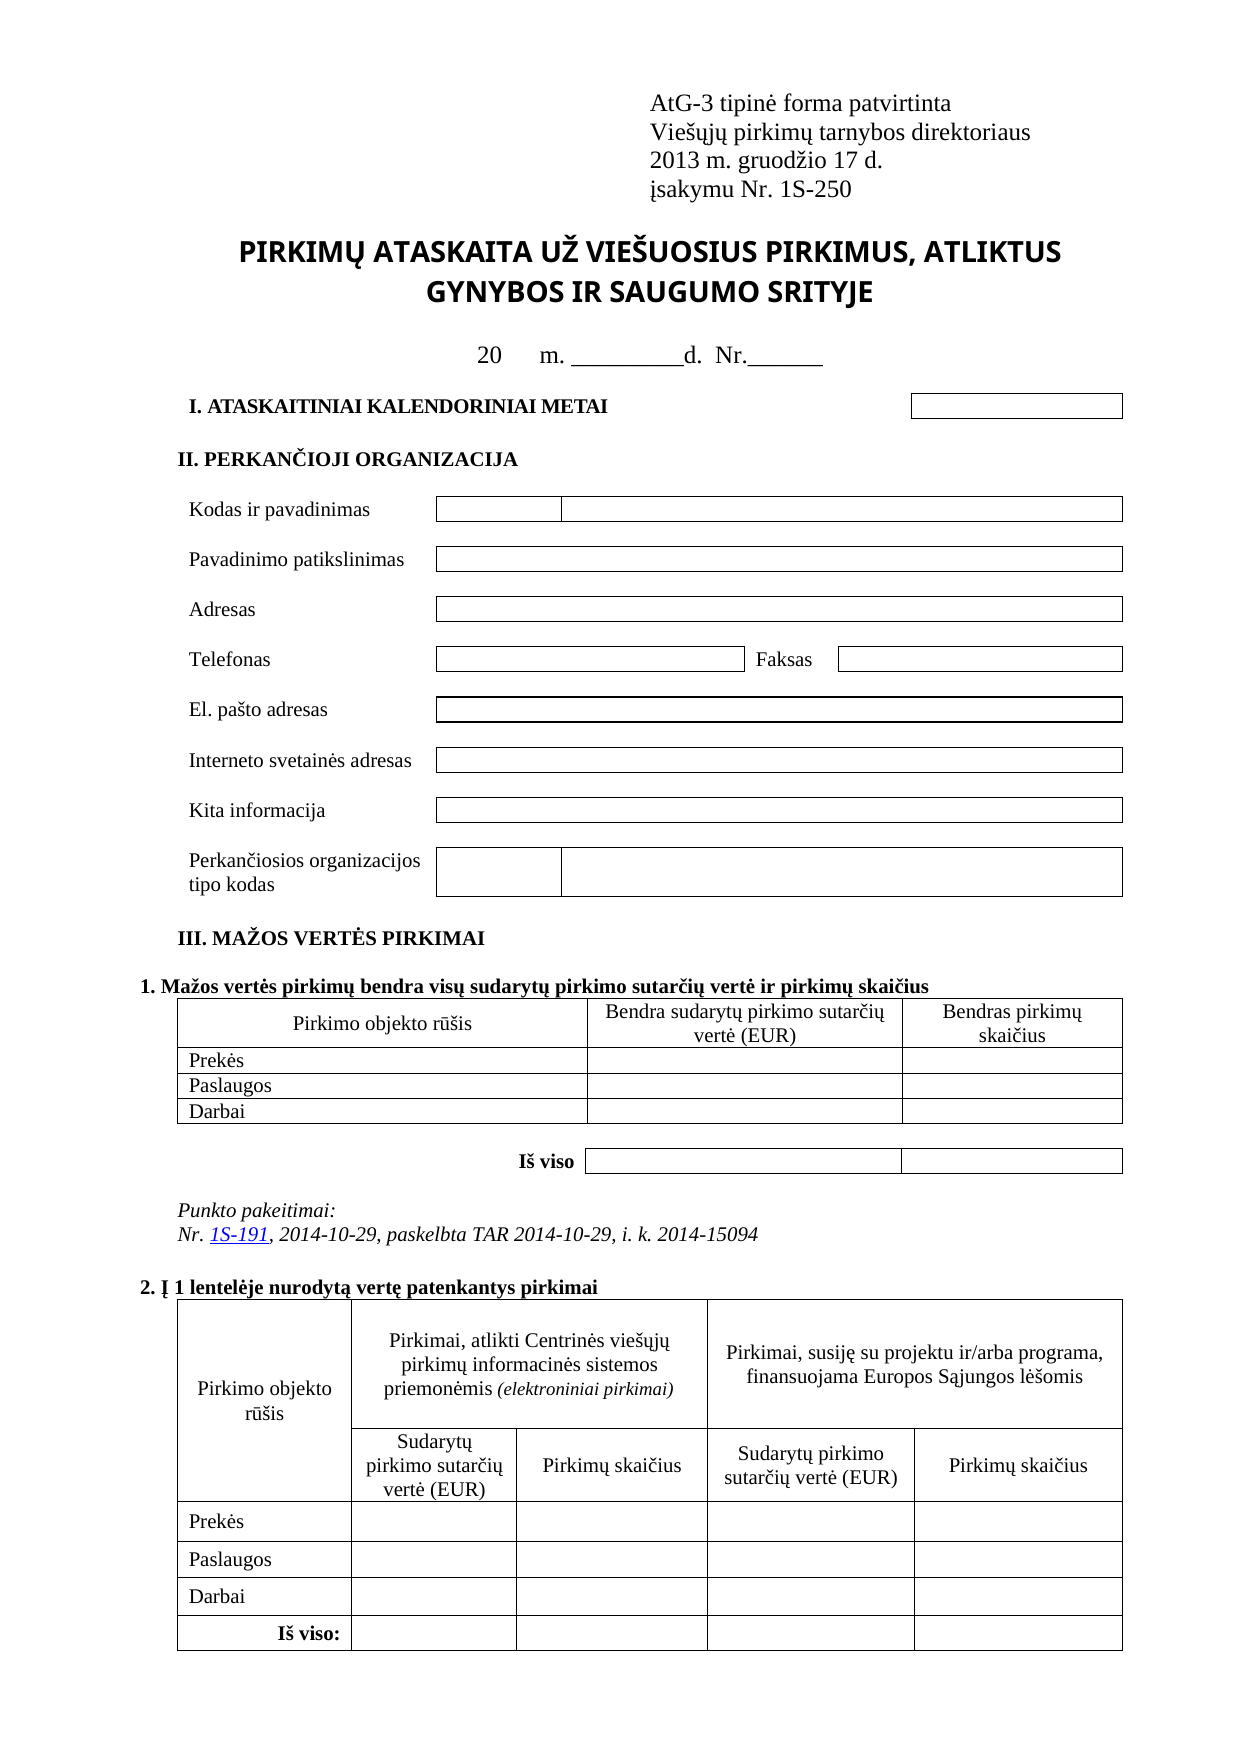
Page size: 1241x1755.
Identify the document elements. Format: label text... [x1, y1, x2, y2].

table_cell [437, 597, 1122, 621]
table_header Bendras pirkimų skaičius [903, 999, 1122, 1047]
table_header [912, 394, 1122, 418]
table_cell Pavadinimo patikslinimas [177, 546, 436, 571]
table_cell [177, 621, 436, 646]
table_cell [437, 698, 1122, 721]
table_cell [517, 1502, 707, 1541]
table_cell [915, 1502, 1122, 1541]
table_header Pirkimai, atlikti Centrinės viešųjų pirkimų informacinės sistemos priemonėmis (elektroniniai pirkimai) [352, 1300, 707, 1428]
table_header [902, 1149, 1122, 1173]
table_cell [708, 1502, 914, 1541]
table_cell [915, 1616, 1122, 1650]
table_header [562, 497, 1122, 521]
table_header Pirkimai, susiję su projektu ir/arba programa, finansuojama Europos Sąjungos lėšomis [708, 1300, 1122, 1428]
table_cell [352, 1616, 516, 1650]
table_cell Prekės [178, 1048, 587, 1072]
text 2013 m. gruodžio 17 d. [649, 145, 1122, 174]
table_header [586, 1149, 901, 1173]
table_cell Paslaugos [178, 1542, 351, 1577]
text Viešųjų pirkimų tarnybos direktoriaus [649, 117, 1122, 145]
table_cell [177, 521, 436, 546]
table_cell Darbai [178, 1578, 351, 1614]
table_cell [839, 647, 1122, 671]
table_cell [436, 572, 1122, 596]
table_cell [437, 798, 1122, 822]
table_cell Pirkimų skaičius [915, 1429, 1122, 1501]
table_cell Adresas [177, 596, 436, 621]
table_cell Prekės [178, 1502, 351, 1541]
table_cell El. pašto adresas [177, 696, 436, 721]
text įsakymu Nr. 1S-250 [649, 174, 1122, 203]
table_cell [436, 773, 1122, 797]
table_cell [517, 1542, 707, 1577]
table_cell Pirkimų skaičius [517, 1429, 707, 1501]
table_cell Sudarytų pirkimo sutarčių vertė (EUR) [708, 1429, 914, 1501]
table_cell Interneto svetainės adresas [177, 747, 436, 772]
table_cell [903, 1074, 1122, 1097]
text ii. PERKANČIOji ORGANIZACIJa [177, 447, 1122, 471]
table_cell Perkančiosios organizacijos tipo kodas [177, 847, 436, 896]
table_cell [708, 1578, 914, 1614]
table_cell [177, 571, 436, 596]
table_header Iš viso [177, 1148, 585, 1173]
table_cell [708, 1542, 914, 1577]
table_cell Telefonas [177, 646, 436, 671]
table_cell [838, 672, 1122, 696]
table_cell Darbai [178, 1099, 587, 1123]
table_cell [352, 1502, 516, 1541]
table_cell [903, 1099, 1122, 1123]
table_cell [177, 822, 436, 847]
table_cell Paslaugos [178, 1074, 587, 1097]
table_cell Faksas [745, 646, 838, 671]
table_header Pirkimo objekto rūšis [178, 1300, 351, 1501]
table_cell Kita informacija [177, 797, 436, 822]
table_header Kodas ir pavadinimas [177, 496, 436, 521]
table_cell [437, 748, 1122, 772]
table_cell [437, 848, 561, 896]
table_cell [352, 1578, 516, 1614]
text AtG-3 tipinė forma patvirtinta [649, 88, 1122, 117]
table_header [437, 497, 561, 521]
text 20 m. _________d. Nr.______ [177, 340, 1122, 368]
text Pirkimų ataskaita už viešuosius pirkimus, atliktus gynybos ir saugumo srityje [177, 232, 1122, 311]
table_cell [436, 723, 1122, 747]
table_cell Iš viso: [178, 1616, 351, 1650]
table_cell [561, 522, 1122, 546]
table_cell [436, 823, 1122, 847]
table_cell [517, 1578, 707, 1614]
table_cell [177, 772, 436, 797]
table_cell [436, 672, 744, 696]
table_cell [352, 1542, 516, 1577]
table_cell [744, 671, 838, 696]
table_cell [588, 1074, 902, 1097]
table_cell [903, 1048, 1122, 1072]
table_cell [436, 522, 561, 546]
table_cell [437, 647, 744, 671]
table_cell [588, 1048, 902, 1072]
text III. MAŽOS VERTĖS PIRKIMAI [177, 926, 1122, 950]
text 2. Į 1 lentelėje nurodytą vertę patenkantys pirkimai [140, 1275, 1122, 1299]
table_cell [437, 547, 1122, 571]
table_cell [915, 1578, 1122, 1614]
table_cell [915, 1542, 1122, 1577]
text Punkto pakeitimai: [177, 1198, 1122, 1222]
text 1. Mažos vertės pirkimų bendra visų sudarytų pirkimo sutarčių vertė ir pirkimų skaičius [140, 974, 1122, 998]
table_cell [562, 848, 1122, 896]
table_cell Sudarytų pirkimo sutarčių vertė (EUR) [352, 1429, 516, 1501]
table_header Pirkimo objekto rūšis [178, 999, 587, 1047]
table_cell [177, 671, 436, 696]
table_cell [517, 1616, 707, 1650]
table_header Bendra sudarytų pirkimo sutarčių vertė (EUR) [588, 999, 902, 1047]
table_cell [177, 721, 436, 747]
table_header i. ataskaitiniai kalendoriniai metai [177, 393, 911, 418]
table_cell [708, 1616, 914, 1650]
text Nr. 1S-191, 2014-10-29, paskelbta TAR 2014-10-29, i. k. 2014-15094 [177, 1222, 1122, 1246]
table_cell [588, 1099, 902, 1123]
table_cell [436, 622, 1122, 646]
